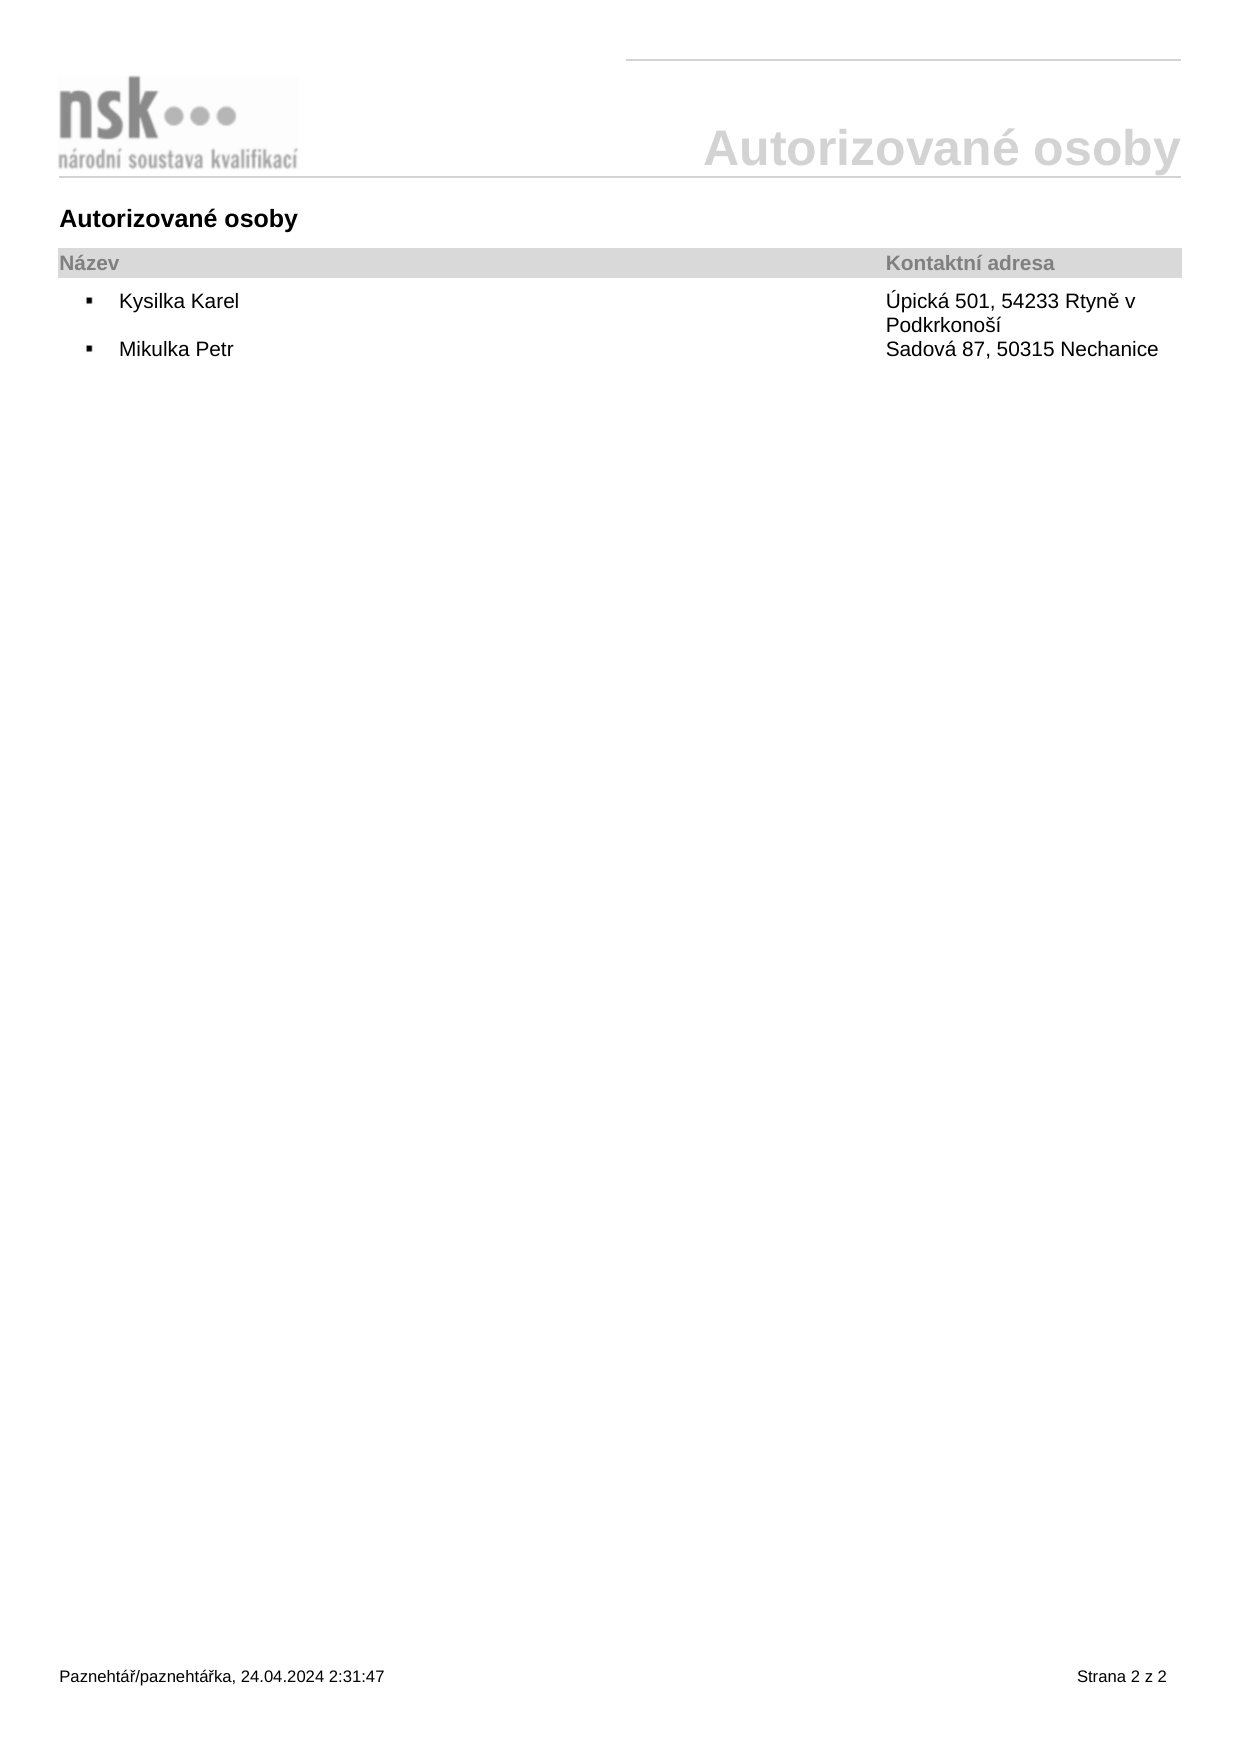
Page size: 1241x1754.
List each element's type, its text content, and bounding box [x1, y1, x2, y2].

table_cell Úpická 501, 54233 Rtyně v Podkrkonoší [886, 289, 1181, 337]
table_cell Název [60, 250, 885, 277]
table_cell [618, 962, 626, 1262]
table_cell [618, 362, 626, 662]
table_cell [860, 314, 886, 337]
table_cell [119, 362, 481, 662]
table_cell [619, 59, 626, 170]
table_cell [886, 1460, 1167, 1658]
table_cell [119, 236, 481, 248]
table_cell [119, 171, 481, 176]
table_cell [481, 194, 617, 200]
table_cell [860, 278, 886, 289]
table_cell [886, 236, 1167, 248]
table_cell [860, 194, 886, 200]
table_cell [860, 1262, 886, 1460]
table_cell [626, 236, 860, 248]
table_cell [481, 171, 617, 176]
picture [59, 336, 119, 361]
table_cell [1167, 362, 1181, 662]
table_cell [1167, 236, 1181, 248]
table_cell [886, 194, 1167, 200]
table_cell [481, 1460, 617, 1658]
table_cell [1167, 194, 1181, 200]
table_cell [618, 278, 626, 289]
table_cell [626, 194, 860, 200]
table_cell Autorizované osoby [626, 61, 1181, 176]
table_cell [481, 1262, 617, 1460]
table_cell [886, 1262, 1167, 1460]
table_cell [119, 278, 481, 289]
table_cell [481, 962, 617, 1262]
table_cell [886, 278, 1167, 289]
table_cell [618, 314, 626, 337]
table_cell [626, 1262, 860, 1460]
table_cell [481, 236, 617, 248]
table_cell [119, 314, 481, 337]
table_cell Kysilka Karel [119, 289, 886, 314]
table_cell [59, 962, 119, 1262]
table_cell [1167, 962, 1181, 1262]
table_cell [59, 194, 119, 200]
table_cell Paznehtář/paznehtářka, 24.04.2024 2:31:47 [59, 1658, 860, 1694]
table_cell [59, 314, 119, 336]
table_cell [860, 362, 886, 662]
table_cell [626, 362, 860, 662]
table_cell [1167, 662, 1181, 962]
table_cell [618, 170, 626, 176]
table_cell [59, 278, 119, 288]
table_cell Kontaktní adresa [886, 250, 1180, 277]
table_cell [860, 236, 886, 248]
table_cell [860, 962, 886, 1262]
table_cell [626, 314, 860, 337]
table_cell Sadová 87, 50315 Nechanice [886, 337, 1181, 362]
table_cell [59, 171, 119, 176]
table_cell [618, 194, 626, 200]
table_cell Strana 2 z 2 [860, 1658, 1167, 1694]
table_cell [59, 178, 1181, 194]
table_cell [886, 962, 1167, 1262]
table_cell [860, 1460, 886, 1658]
table_cell [119, 962, 481, 1262]
table_cell [59, 1262, 119, 1460]
table_cell [59, 1460, 119, 1658]
table_cell [119, 1262, 481, 1460]
table_cell [626, 278, 860, 289]
table_cell [626, 662, 860, 962]
table_cell [618, 1262, 626, 1460]
table_cell [1167, 1658, 1181, 1694]
table_cell [626, 962, 860, 1262]
table_cell Mikulka Petr [119, 337, 886, 362]
table_cell [1167, 1460, 1181, 1658]
table_cell [618, 662, 626, 962]
table_cell [119, 194, 481, 200]
table_cell [119, 662, 481, 962]
table_cell [886, 362, 1167, 662]
table_cell [1167, 1262, 1181, 1460]
table_cell [886, 662, 1167, 962]
table_cell [481, 362, 617, 662]
table_cell [618, 236, 626, 248]
table_cell [626, 1460, 860, 1658]
table_cell [860, 662, 886, 962]
table_cell [481, 278, 617, 289]
table_cell [481, 662, 617, 962]
table_cell Autorizované osoby [59, 200, 1181, 236]
table_cell [1167, 278, 1181, 289]
table_cell [59, 662, 119, 962]
table_cell [481, 314, 617, 337]
picture [59, 288, 119, 313]
table_cell [59, 362, 119, 662]
table_cell [119, 1460, 481, 1658]
picture [57, 59, 619, 171]
table_cell [618, 1460, 626, 1658]
table_cell [59, 236, 119, 248]
